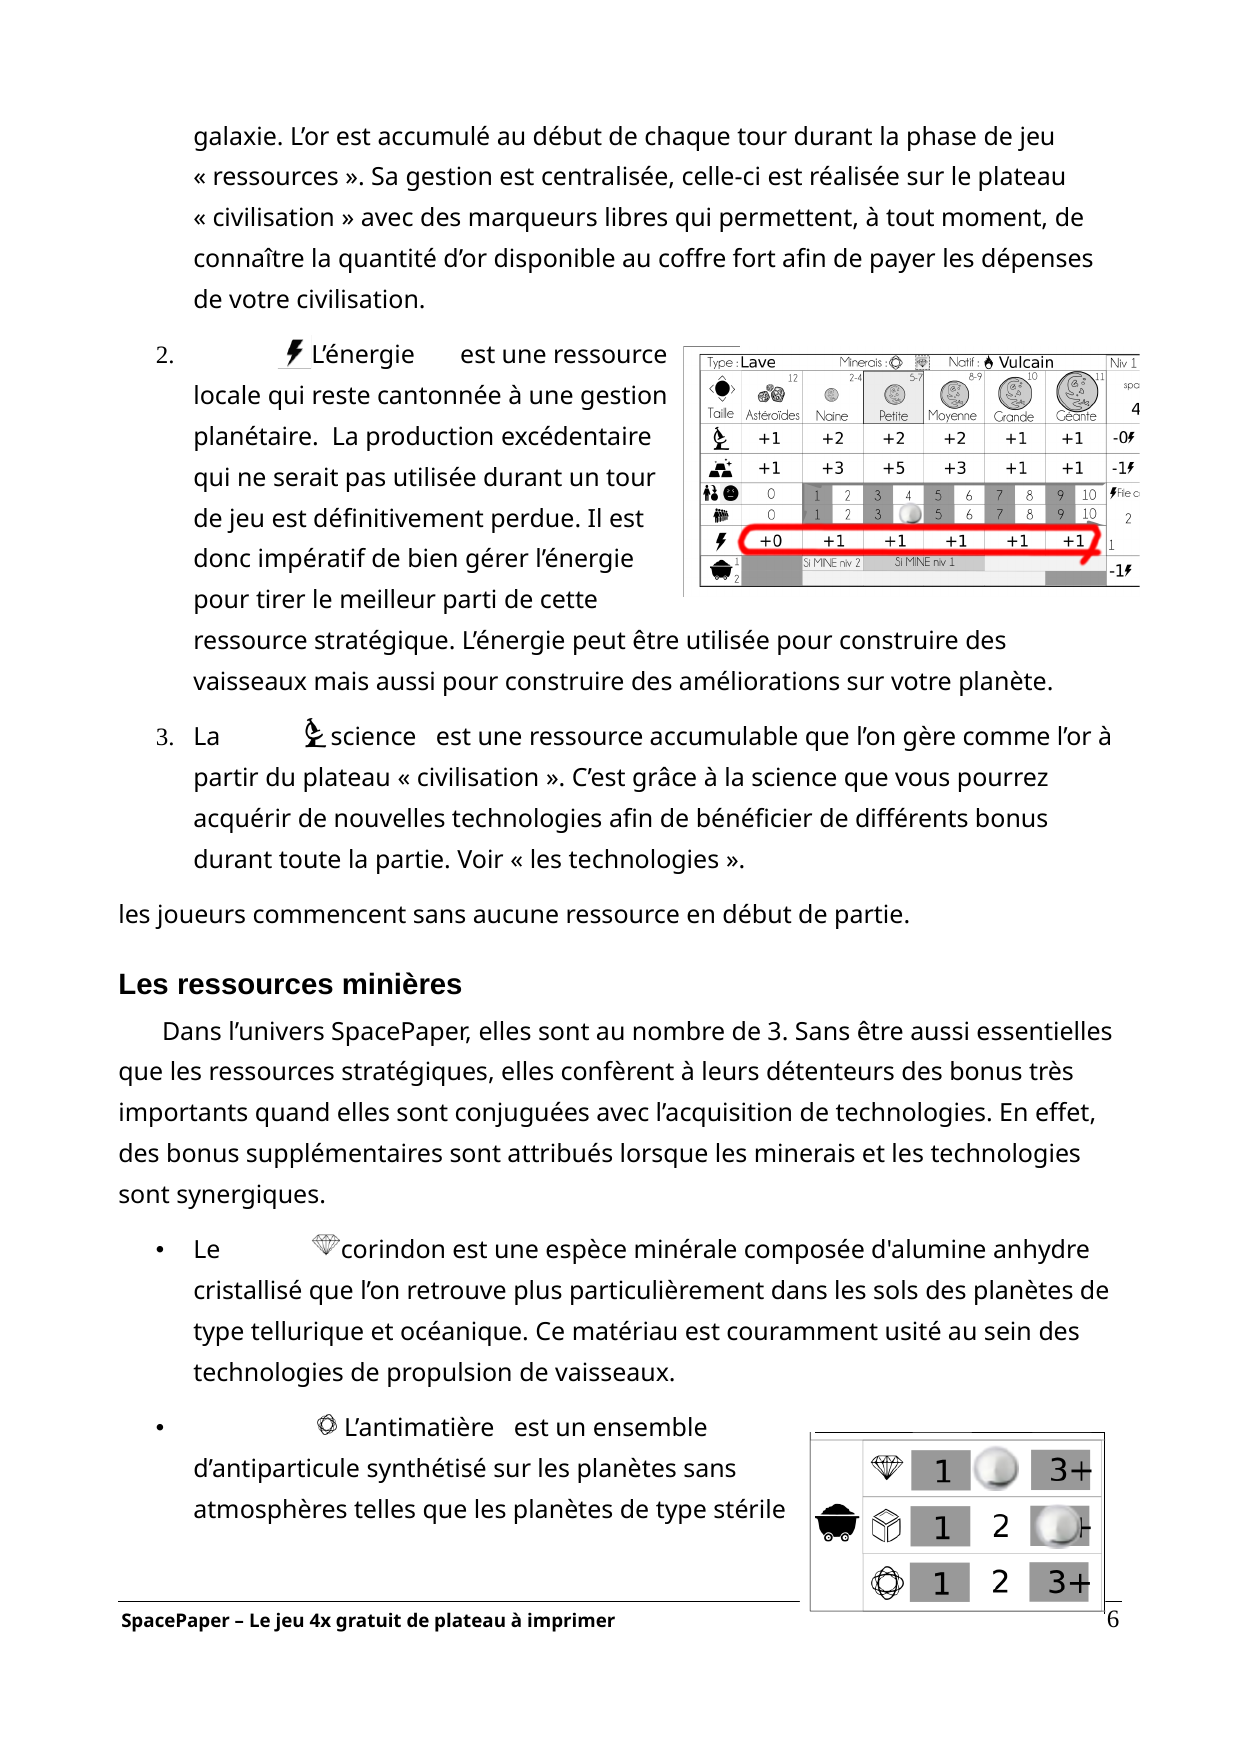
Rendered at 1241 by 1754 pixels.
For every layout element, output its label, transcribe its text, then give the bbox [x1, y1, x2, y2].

list L’antimatière est un ensemble d’antiparticule synthétisé sur les planètes sans atmosphères telles que les planètes de type stérile [156, 1410, 1122, 1526]
picture [311, 1230, 341, 1260]
list L’énergie est une ressource locale qui reste cantonnée à une gestion planétaire. La production excédentaire qui ne serait pas utilisée durant un tour de jeu est définitivement perdue. Il est donc impératif de bien gérer l’énergie pour tirer le meilleur parti de cette ressource stratégique. L’énergie peut être utilisée pour construire des vaisseaux mais aussi pour construire des améliorations sur votre planète. [156, 337, 1122, 698]
picture [277, 335, 312, 369]
picture [799, 1432, 1106, 1614]
list galaxie. L’or est accumulé au début de chaque tour durant la phase de jeu « ressources ». Sa gestion est centralisée, celle-ci est réalisée sur le plateau « civilisation » avec des marqueurs libres qui permettent, à tout moment, de connaître la quantité d’or disponible au coffre fort afin de payer les dépenses de votre civilisation. [156, 118, 1122, 316]
list La science est une ressource accumulable que l’on gère comme l’or à partir du plateau « civilisation ». C’est grâce à la science que vous pourrez acquérir de nouvelles technologies afin de bénéficier de différents bonus durant toute la partie. Voir « les technologies ». [156, 719, 1122, 876]
subtitle Les ressources minières [118, 967, 1122, 1001]
text les joueurs commencent sans aucune ressource en début de partie. [118, 897, 1122, 931]
text Dans l’univers SpacePaper, elles sont au nombre de 3. Sans être aussi essentielles que les ressources stratégiques, elles confèrent à leurs détenteurs des bonus très importants quand elles sont conjuguées avec l’acquisition de technologies. En effet, des bonus supplémentaires sont attribués lorsque les minerais et les technologies sont synergiques. [118, 1013, 1122, 1211]
picture [301, 718, 331, 748]
picture [683, 346, 1140, 597]
picture [310, 1407, 344, 1442]
list Le corindon est une espèce minérale composée d'alumine anhydre cristallisé que l’on retrouve plus particulièrement dans les sols des planètes de type tellurique et océanique. Ce matériau est couramment usité au sein des technologies de propulsion de vaisseaux. [156, 1232, 1122, 1388]
